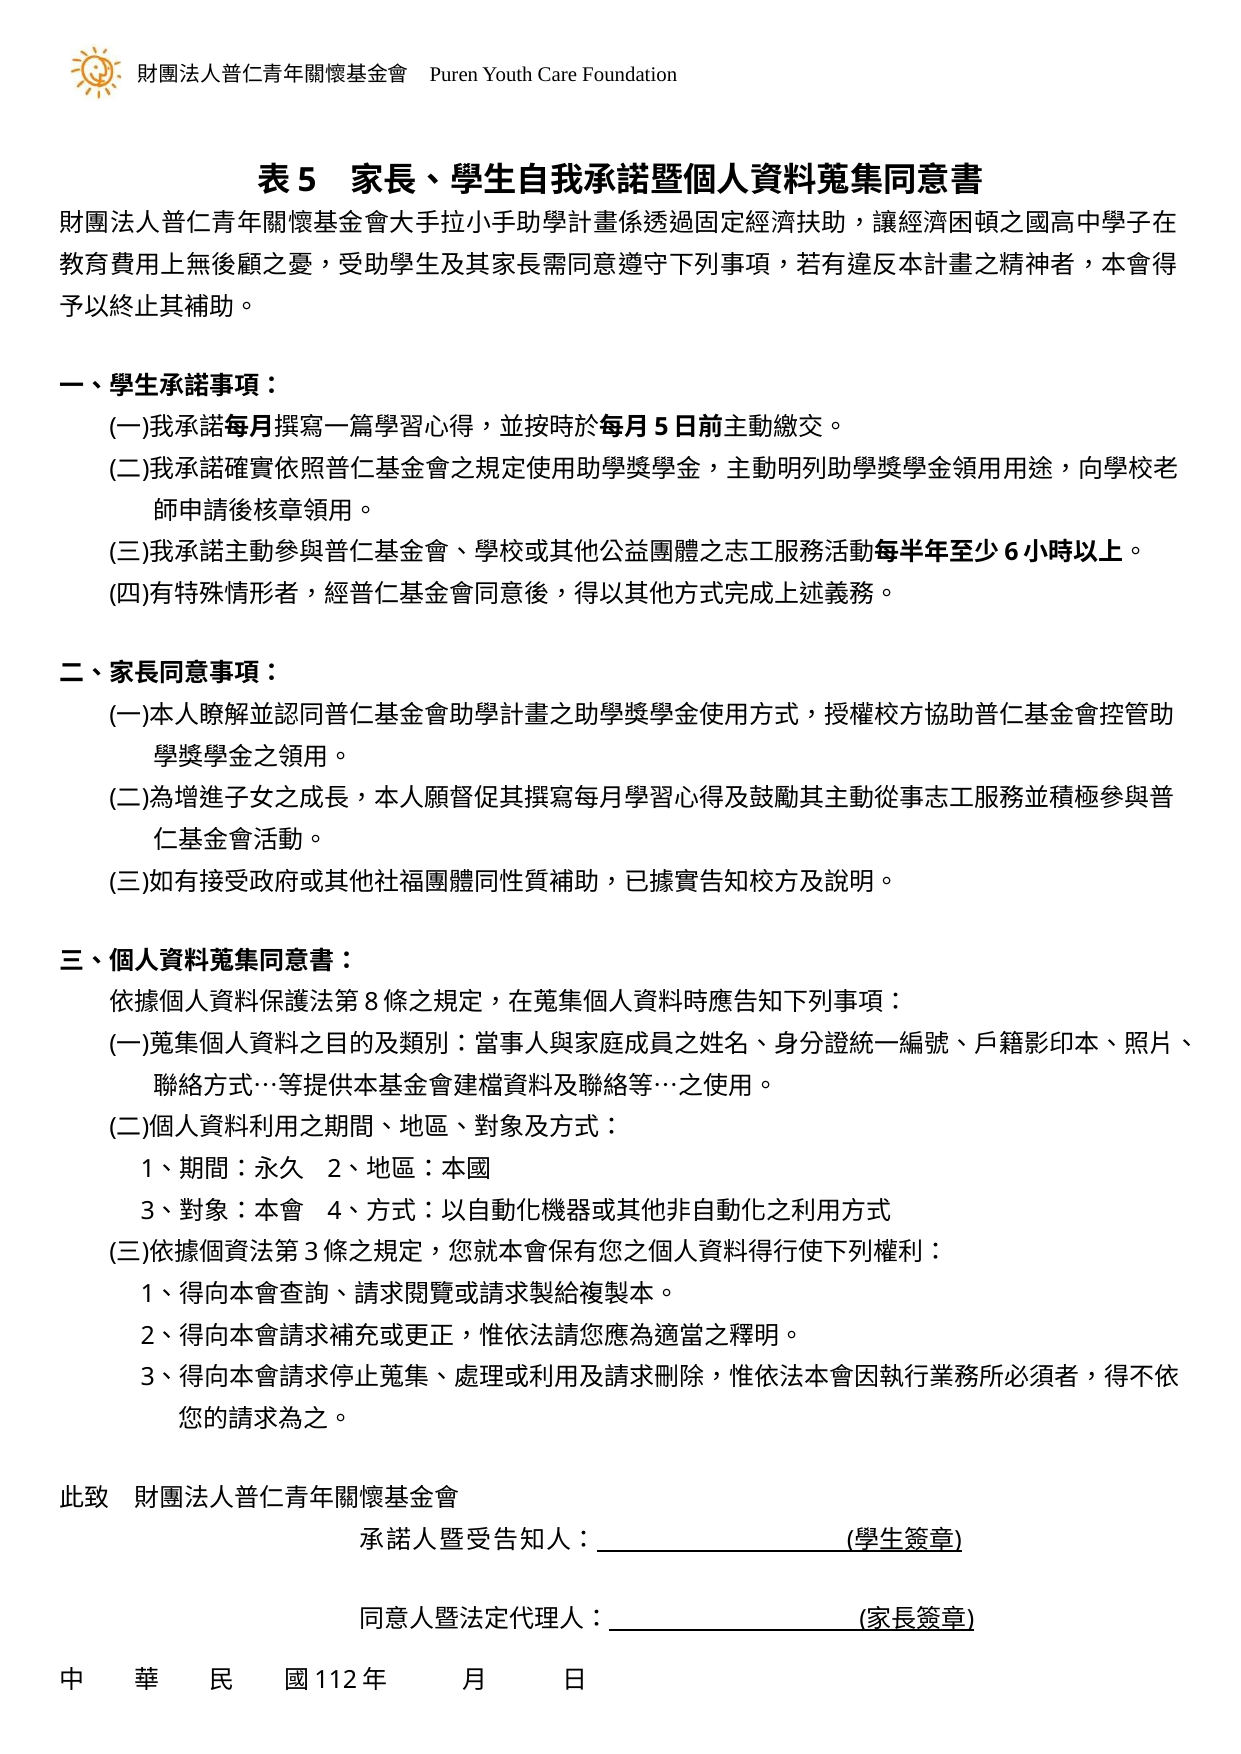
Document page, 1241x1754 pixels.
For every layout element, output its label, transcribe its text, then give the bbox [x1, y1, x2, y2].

text (二)我承諾確實依照普仁基金會之規定使用助學獎學金，主動明列助學獎學金領用用途，向學校老師申請後核章領用。 [109, 444, 1181, 527]
text 承諾人暨受告知人： (學生簽章) [359, 1515, 1181, 1557]
text 財團法人普仁青年關懷基金會大手拉小手助學計畫係透過固定經濟扶助，讓經濟困頓之國高中學子在教育費用上無後顧之憂，受助學生及其家長需同意遵守下列事項，若有違反本計畫之精神者，本會得予以終止其補助。 [59, 198, 1181, 323]
text 1、得向本會查詢、請求閱覽或請求製給複製本。 [59, 1269, 1181, 1311]
text 依據個人資料保護法第8條之規定，在蒐集個人資料時應告知下列事項： [109, 977, 1181, 1019]
text 3、得向本會請求停止蒐集、處理或利用及請求刪除，惟依法本會因執行業務所必須者，得不依您的請求為之。 [140, 1352, 1181, 1436]
text 中 華 民 國112年 月 日 [59, 1636, 1181, 1698]
text 此致 財團法人普仁青年關懷基金會 [59, 1473, 1181, 1515]
text 表5 家長、學生自我承諾暨個人資料蒐集同意書 [59, 136, 1181, 198]
text 2、得向本會請求補充或更正，惟依法請您應為適當之釋明。 [59, 1311, 1181, 1352]
text 3、對象：本會 4、方式：以自動化機器或其他非自動化之利用方式 [59, 1186, 1181, 1227]
text 1、期間：永久 2、地區：本國 [59, 1144, 1181, 1186]
text (二)個人資料利用之期間、地區、對象及方式： [109, 1102, 1181, 1144]
text 一、學生承諾事項： [59, 361, 1181, 402]
text 三、個人資料蒐集同意書： [59, 936, 1181, 977]
text (一)我承諾每月撰寫一篇學習心得，並按時於每月5日前主動繳交。 [109, 402, 1181, 444]
text (四)有特殊情形者，經普仁基金會同意後，得以其他方式完成上述義務。 [109, 569, 1181, 611]
text (一)蒐集個人資料之目的及類別：當事人與家庭成員之姓名、身分證統一編號、戶籍影印本、照片、聯絡方式…等提供本基金會建檔資料及聯絡等…之使用。 [109, 1019, 1181, 1102]
text (三)依據個資法第3條之規定，您就本會保有您之個人資料得行使下列權利： [109, 1227, 1181, 1269]
text 同意人暨法定代理人： (家長簽章) [359, 1594, 1181, 1636]
text (一)本人瞭解並認同普仁基金會助學計畫之助學獎學金使用方式，授權校方協助普仁基金會控管助學獎學金之領用。 [109, 690, 1181, 773]
text (三)如有接受政府或其他社福團體同性質補助，已據實告知校方及說明。 [109, 857, 1181, 898]
text (三)我承諾主動參與普仁基金會、學校或其他公益團體之志工服務活動每半年至少6小時以上。 [109, 527, 1181, 569]
text 二、家長同意事項： [59, 648, 1181, 690]
text (二)為增進子女之成長，本人願督促其撰寫每月學習心得及鼓勵其主動從事志工服務並積極參與普仁基金會活動。 [109, 773, 1181, 857]
